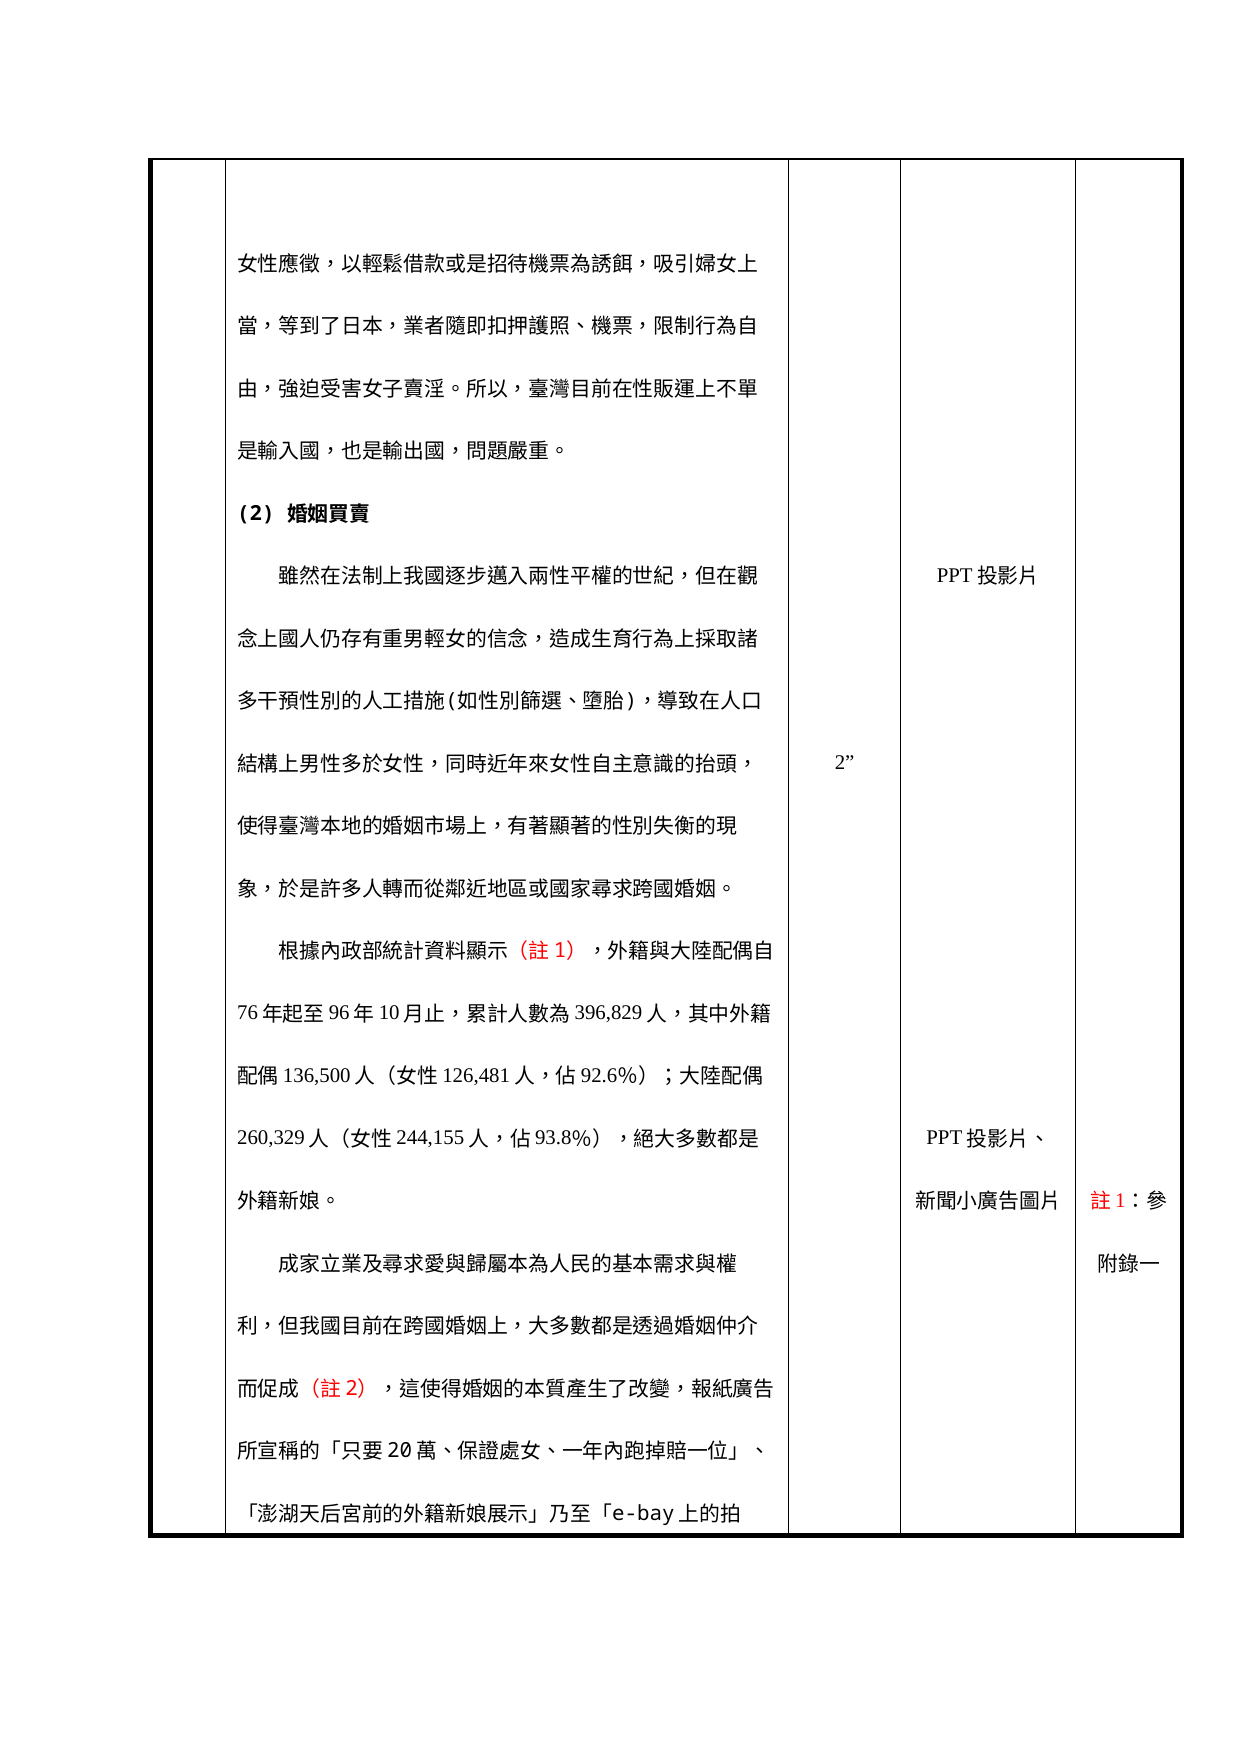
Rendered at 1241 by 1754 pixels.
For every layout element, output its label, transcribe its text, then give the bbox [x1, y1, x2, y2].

table_cell [153, 160, 225, 1533]
table_cell 註1：參附錄一 [1076, 160, 1180, 1533]
table_cell 壹、課前活動 一、影片及圖片欣賞- 1. 播放側錄之台衛「越南情緣」﹑國衛「千里姻緣路」和台藝「江山美女情」等電視節目之內容片段。 2. 展示報紙小廣告。問同學會聯想到什麼？ 二、心得報告 教師請二位同學就上一節之家庭作業所觀賞之影片或相關文章發表個人心得。 三、老師講評 藉由同學由影片觀賞所激發的情意，帶入瞭解我國具體防制人口販運的制度規範之認識與實踐技能之培養。 貳、教學活動 一、當前臺灣人口販運的問題 上一節認識了人口販運的基本概念後，本節進入我國有關人口販運實務面的瞭解與探討。臺灣當前人口販運的主要問題，依警政實務與學者的觀察分析，主要表現在如下的三個面向： 性販運 臺灣過去的人口性販運問題主要有兩種型態，一為在國際間扮演輸出國的角色，販賣人口到其它國家，例如許多年輕女性被徵人廣告騙至日本賣淫、陪酒或拍A片；第二種則是島內本身的問題，經濟弱勢地區人口販運到都市，如早期「雛妓」問題，有些弱勢家庭及原住民未成年少女被販運到都會地區從事色情行業。 但隨著臺灣經濟起飛，及國內人權團體與政府的共同努力下，透過健全法制與社福制度，讓雛妓這類事件已近消聲匿跡，但在性交易需求不變的情形下，供給來源取而代之的是大陸地區及東南亞如泰國、越南等地的非法移民，及以合法管道的「假結婚真賣淫」來臺的跨國婚姻。美國2007的人口販運報告書中，直接指陳：「臺灣主要是以性剝削為目的而販運婦女的目的地。來自中華人民共和國(中國)和東南亞國家的婦女和女童，被以假結婚、不實受雇機會及非法走私，販運到臺灣，目的為商業性性剝削。」業者常以合法掩護非法的假結婚真賣淫(假合意結婚) 婚姻仲介成為變相的販賣婦女從事色情或強制性勞動管道。 至於對外輸出的性販運，仍常出現不肖業者在報上刊登「赴日餐聽打工，短期獲高薪」等廣告，容易誘拐年輕女性應徵，以輕鬆借款或是招待機票為誘餌，吸引婦女上當，等到了日本，業者隨即扣押護照、機票，限制行為自由，強迫受害女子賣淫。所以，臺灣目前在性販運上不單是輸入國，也是輸出國，問題嚴重。 婚姻買賣 雖然在法制上我國逐步邁入兩性平權的世紀，但在觀念上國人仍存有重男輕女的信念，造成生育行為上採取諸多干預性別的人工措施(如性別篩選、墮胎)，導致在人口結構上男性多於女性，同時近年來女性自主意識的抬頭，使得臺灣本地的婚姻市場上，有著顯著的性別失衡的現象，於是許多人轉而從鄰近地區或國家尋求跨國婚姻。 根據內政部統計資料顯示（註1），外籍與大陸配偶自76年起至96年10月止，累計人數為396,829人，其中外籍配偶136,500人（女性126,481人，佔92.6％）；大陸配偶260,329人（女性244,155人，佔93.8％），絕大多數都是外籍新娘。 成家立業及尋求愛與歸屬本為人民的基本需求與權利，但我國目前在跨國婚姻上，大多數都是透過婚姻仲介而促成（註2），這使得婚姻的本質產生了改變，報紙廣告所宣稱的「只要20萬、保證處女、一年內跑掉賠一位」、「澎湖天后宮前的外籍新娘展示」乃至「e-bay上的拍賣」都凸顯了婚姻買賣的本質，而成為另一種人口販運的新形式。婦女團體即抨擊婚姻仲介業歸為經濟部商業司所管轄，充分暴露其將人視為物品買賣的性質。而這些外籍配偶嫁到臺灣之後，經常無法獲得平等與人道對待，致部分外偶淪為生育工具、無償家務勞者動及性服務者，甚至被迫同時服侍兩個以上的男性，對個人人權傷害甚大。 勞動販運 國內的產業環境隨著經濟發展、所得提高之後，人力大量往服務業流動，傳統的危險、骯髒、卑賤及艱苦的四D工作(dangerous, dirty, demeaning ＆ difficult)國人較乏工作意願，且勞動成本不斷上升，政府為推動重大公共工程及解決國內產業缺乏基層勞工的窘境，於民國78年起開放外勞進入國內的勞工市場，往後陸續允許家庭幫傭與看護工進入我國。到民國96年底統計外籍勞工達三十六萬人，成為支撐臺灣經濟活動的一股重要力量。然而隨著94年的高雄捷運之外勞暴動爭取基本權利案爆發後，國人與國際社會開始關注此種不合理對待的議題。 國際勞工的流動是全球化下的趨勢，但我國的外籍勞工人力的運用，卻被指名流於人口販運的本質。根據臺灣國際勞工協會於94年發動「反奴工大遊行」提出「強制國對國直接聘僱、外勞得自由轉換雇主、取消外勞居留最長六年年限、家庭類勞工應受法令保障、外勞團結權」五點訴求之內容（註3），及學者的觀察分析，外籍勞工過去的工作條件與待遇，遭到如下的不等對待，而有了勞役（servitude）的本質。（註4） 不當的外籍勞工仲介制度 臺灣外勞的引進是由民間部門為之，而非國對國的直接聘僱。私人部門的仲介費之高居亞洲之冠，面對昂貴的仲介費用，外勞多半靠借貸支付給母國仲介。如果一名外勞沒有做滿一定年限，則一趟赴台的旅程可能徒為舉債還債的循環。且當他們二度來台時，仍然免不了遭到仲介再度的剝削，不當的仲介制度變成往後層層剝削的元凶。 限制轉換雇主、不平等的勞雇關係 外勞在一些國家(香港、新加坡)可自由轉換雇主，但臺灣的法律（修訂前）規定藍領外勞除了少數的狀況，只能為契約上載定的雇主工作，不得轉換至其他雇主，此剝奪了勞動者選擇權利（新修訂外國人受聘僱從事就業服務法已容許註5）。欠缺選擇工作的權利，且外勞面對不合理的勞動條件時，我國工會法規定，外勞不得自組工會、參選工會理監事，剝奪外勞團結權，同時也喪失了集體協商、罷工的權利。勞動三權，外勞一項也沒有，他們只能忍氣吞聲以保住工作。國家的法令規範了一種人身從屬式的僱用關係，更加強化了勞資之間的權力不平等。許多外勞在簽訂契約時，為了爭取工作，都被迫同意不放假、不得參加工會或集體抗爭，這些方式剝奪了勞工的結社集會自由與團結權。 勞動條件不佳、被迫從事非契約之工作 臺灣雇主經常對外勞採差別待遇，外勞多被指派大夜班及辛苦的工作、或使用老舊不安全的器材。發生職業災害時，往往被雇主遣返出境，以遠低於法律規定的金額打發。 外勞的平均加班時間高，但許多資方未依勞基法標準給付加班費，甚至以實物給付來灌水虛應基本工資的規定。至於家庭幫傭與監護工由於無法適用於勞動基準法的保障，工作、休息時間及工作範圍未定明，且住在雇主的家裡，變相工作和超長工時的情形更為嚴重，甚至被雇主要求到親朋好友家打掃，或是擔任契約以外的工作內容，他們自稱是7-11，24小時全年無休的"家奴"。 侵犯個人隱私、剝奪自由 外勞經常被視為被管轄的財物，而非擁有獨立人格、自由尊嚴的個人。過去為防止外勞逃跑，許多雇主或仲介扣押外勞的護照。由於外勞多被強制規定住在工廠宿舍，其下班後的私人生活也受到雇主的規範監督。此等類似侵犯人身自由及隱私的情形在外籍家務勞工更為明顯，有些雇主任意進入外傭房間，未經允許翻動其私人物品、檢閱信件。更有雇主未能尊重外勞之宗教信仰與生活習慣而立下多不合理的規範（註6）。 懷孕歧視、性騷擾、性侵害 在就業服務法未修正之前，外籍勞工如懷孕立即遣送出境，造成有些懷孕外勞，在缺乏社會網絡的情況下，找密醫墮胎，對其生命健康造成極大風險。至於外籍家庭幫傭，由於孤立地在私人家戶中工作，最容易遭受雇主的虐待、性騷擾或性侵害。 污名化、種族歧視 在媒體的報導中，凡有外勞犯罪，或感染寄生蟲、傳染病的案件，便用聳動的標題把個案普遍化，警示外勞的引入形成公共衛生與社會治安威脅的意象。社會新聞中，屢屢出現把愛滋病的增加、一般竊盜案在沒有證據的情況下，任意指控或暗示外勞為嫌犯。 而女性外勞經常被污名化為進行「假打工、真賣淫」，不少外勞任意遭警察在街上攔下檢查身分，若未攜帶外籍人士居留證或護照，便被帶回警局盤查是否有賣淫或犯罪行為。事實上，外勞的犯罪率遠低於臺灣公民的平均犯罪率，媒體報導及刑事司法單位，都存在種族歧視的刻版印象。 不當的救濟管道，助長不法氣焰 當一個外勞面臨債務負擔、無法自由轉換雇主、苛刻工作條件及施虐者長期加害時，由於語言的隔閡和資源的有限，受虐外勞往往求助無門、舉證困難，又不諳臺灣法律、缺乏社會庇護與司法救濟管道，所以多選擇脫逃，但此種作法卻讓其處於違反法律規定的非法狀態，因此被查獲時很難獲得公平對待，反而被迫遣送返國，這樣的法律規定使加害人逍遙法外，讓其有恃無恐助長不法氣焰。 二、現階段我國防制人口販運的作為 感於人權保護的國際潮流，及國內、外不同勢力的關注，我國近來積極推動人販運的防制工作，以下茲就政府公部門、民間NGO團體及公私協力等三個面向說明。 政府公部門 我國政府為了改善國際社會對我涉及國際人口販運相關活動的關注，行政院制訂了「防制人口販運行動計畫」，採取系列措施，以圖解決此一問題。 3P的整體防治策略 政府依聯合國 2003 年「預防、禁止和懲治販運人口(特別是婦女及兒童)議定書」之精神，檢討我國現行相關法制，整合各部會力量，從預防 (prevention)、起訴 (prosecution)及保護(protection)的等三個面向建構整體的防制策略。當前政府推動防制工作，以保障被害人之人權為重，並輔以強化預防、查緝。 具體措施（註7）（註8） 為了發揮有效的防制效果，政府積極推各項措施，以下分點簡要說明： 保護(protection)層面： 從上一段當前我國人口販運分析中被害人的遭遇與處境中，我們可以瞭解其遭遇包括受身體暴力、精神虐待、性侵害、語言不通，對我國的法律不瞭解，資訊不對等，以及做證可能帶來的人身安全等多種困境，所以更強化了政府提供相關保護與服務的重要性。 行政院的人口販運防制計畫，在保護上重在給予被害人適當之安置處所、確保其人身安全、相關刑罰及行政罰之免責及給予適當之諮商與輔導等作為。 具體措施包括：加強被害人鑑別、提供被害人適當之安置處所、提供被害人其他相關照護、提供被害人之行政罰、刑罰免責部分、確保被害人之人身安全、被害人於偵查及審判程序中之保護措施及被害人訴訟權利及工作保障等多項措施。 目前，對被害人視案件偵審情形予以延長停留或給予合法停留資格，或對因被販運所直接造成違規行為，予以免除行政罰、不起訴或緩起訴處分等相關法律規定尚在審議中，並積極協調立法院優先審議法案。 另外，已具體採行者則有：設立外勞諮詢服務中心，結合民間團體提供勞資爭議處理、醫療照護、心理諮商輔導及法律諮詢服務。並提供人口販運被害人之安置補助、法律訴訟補助、醫療補助、心理治療補助等費用，提供被害人法律相關資訊，並依據相關法令提供必要之經濟補助。 預防(prevention) 層面： 預防層面強調提升國人對人口販運議題之認識瞭解、強化外來人口對其權益之認識、檢討現行外勞政策與制度等作為。 主要作法包括：訂定防制人口販運行動計畫、完善防制人口販運協調和溝通機制及透過教育體系進行人權、性別平等與法治教育等，教導學生認識人口販運議題。 此外，也建立監控及過濾外來人口可能成為人口販運被害者機制（如：外籍配偶面談，實地訪查、嚴格證照查驗）。 更重要的是，檢討現行外籍勞工政策與制度，放寬勞動條件，修訂私立就業服務機構許可及管理辦法。 另外，加強國際交流，透過各種管道，與被害人主要來源國之政府或國際組織，合作共同打擊跨國人口販運案件。積極推動簽署「司法互助協定」等。 最後，則是結合非政府組織參與防制行動，協助政府辦理防制人口販運工作。 查緝起訴(prosecution)層面 強調專人專責積極查辦人口販運案件、對加害人從重求刑及強化各機關橫向聯繫協調等作為；以整體防制策略，動員全體力量共同防制。 主要具體作為包括：研議防制人口販運專法及相關法律：.依據現行法律，人口販運及性交易犯罪，可能涉及之刑法、兒童及少年性交易防制條例、勞動基準法、就業服務法、臺灣地區與大陸地區人民關係條例、入出國及移民法、護照條例等加以研修強化，以達預防威嚇之效 但徒法不足以自行，所以加強查緝及起訴，中止剝削行為，透過執法部門舉辦相關議題之教育訓練，強化專業訓練，提升辦案能力。 此外，鼓勵民眾檢舉，全民防制犯罪： 設置「110、118」專線報案系統，鼓勵民眾主動檢舉人口販運案件。另針對外籍勞工權益，設置 0800檢舉專線，針對檢舉雇主非法僱用、仲介非法媒介以及行蹤不明外勞等情事提供檢舉獎金。 另外，深入學術研究，委託大學針對人口販運進行研究，深入實務問題，了解犯罪型態 以供各部會防制人口販運工作之參考。 最後，則是加強國際合作，辦理引渡事宜，惟由於我國特殊之政治處境，國際司法合作之困難度較高，仍待努力。 民間NGOs組織的努力（註9） 非政府組織(NGOs)，一般而言是指「自我管理，私人性質，同時不以營利為目的，而以促進及改善弱勢族群生活品質為目的的團體」。綜合研究顯示NGOs 有許多的功能，包括：提供直接服務的功能，例如受暴婦女保護，對無法立即受政府保護的對象提供服務；提醒政府注意新興議題的功能，如環保等；提供更多社會參與的管道；要求政府進行有關社會政策及制度的改革，例如消保法、兒童福利法等皆為民間團體推動而成；以及打擊犯罪活動的功能等等。 在人口販運的救援與促成防制人口販運上，國內的一些非營利組織發揮了重大的貢獻，從民國80 年起婦女救援基金會對原住民少女救援成功的案例，證明非政府組織在人口販運犯罪防制的工作上有其重要角色與功能的。這些團體包括了婦女救援基金會、終止童妓協會、臺灣基督長老教會、天主教耶穌會、天主教善牧基金會、希望職工中心、海星國際服務中心、中國回教協會、中華啟能基金會、中華社會福利聯合勸募協會、彩色頁女性遠景協會、中國回教協會、與勵馨基金會等。 上述團體透過各種管道與社會運動呼籲並施壓政府重視人口販運問題，從促成社會與政府重視人口販運的議題，到從事實際的人道援助，乃至到立法的推動，民間團體都扮演了積極正向的角色，充分展現臺灣公民社會的正義與活力。 非政府組織與民間相關團體協助政府之工作，包括提供人口販運被害人安置處所、陪同偵訊及陪同出庭、協助通譯等相關服務，並協助政府提供各項教育訓練習師資講座、出席參與相關會議、參與國際非政府組織、進行國際交流及協助政府制定防制人口販運議題宣導資料等。 當政府著力於3P的預防、起訴與保護時，非營利組織團體則在3R(營救rescue、 復建rehabilitation、重生 reintegration)著墨更多，扮演了與政府互補的角色，對受害者發揮了最實質的幫助。 公私合力模式 在解決公共事務的問題上，NGOs 的表現引人注意，它 已經發展出足夠與商業團體及政府組織間進行互動與抗衡的能力，而成為第三部門。在全球性問題上前聯合國秘書長安南曾指出，NGOs 將在全球生活中發揮越來越大的功能，可看成未來影響全球發展的重要因素。 尤其在人權的保障與促進上，NGOs 扮演著重要角色，包括1.強化政府決策的正當性：社會上往往未能理解許多急迫需要解決的問題，例如，生態保育、人權侵犯等問題，如果沒有NGOs 的參與，很難讓政府抗拒及改變單一利益的壓力，因此NGOs 介入後可成為政府政策的後盾，強化政府政策的正當性。2. 展現靈活性：與政府組織正規的制度化程序相比，大多數的非政府組織可以擺脫官僚體系的束縛而具有靈活的適應性。這種靈活性可使NGOs 可以迅速地確立行動方針、發展具體的行動。3. 提供專長與知識：許多NGOs 具有對於處理現實問題的專業知識。4. 資訊網絡的建立：NGOs 可以為了追求共同的目標，排除許多差異問題，迅速的建立關係網路，相互提供資訊。 防制人口販運原本是政府責無旁貸的任務，但是在公共事務如麻，及政府人力、物力有限的情形下，如何善用民力，成為政府提升施政效能的重要方法，所謂「官力有限、民力無窮」，政府與民間部門如能發展出共同合作的夥伴關係模式，更能發揮防制的效果。 近年來政府積極結合非政府組織，共同參與防制人口販運行動，從「防制人口販運行動計畫」訂定、「防制人口販運協調會報」設置及相關會議座談與宣導活動等，均全程邀請非政府組織、其他相關組織和民間人士參與提供意見，並邀請非政府組織學者專家擔任協調會報民間委員，參與、協助並督促臺灣政府推動防制人口販運各項工作。 另外，我國政府也積極鼓勵並支持、補助國內非政府組織參與國際會議與交流活動，以與國際接軌，吸取國際事務活動資訊，分享實務心得，來突破政府在官方管道上所面臨的困境。 在實務方面，設有公設民營之緊急短期庇護中心，或以業務委託與民間機構簽約之其它方式，締造公私合力的雙贏模式。這是繼政府在防制人口販運上推出預防(Prevention)、保護(Protection)、起訴(Prosecution)的3Ps之後，出現第四個P「合作(Partnership)」要素，預期將使防制效果更加顯著。 三、防制人口販運的一些重要觀念 雖然政府制定「防制人口販運行動計畫」，顯示施政的決心，但是依據學者與社運人士之分析，仍有一些更深層的問題存在，如果未能適當釐清，將對防制效果大打折扣，或雖有成效卻損及其他人權。 第一，我們是否確立了以受害人為中心的觀點。以往執法人員的觀念，認為只要有違法的行為，就是罪犯，所以重視的是他們違法入境或從事非法的性交易的事實，忽視他們也是受害者的角色。當法令將被害者視為犯罪者，將其行為入罪化後，加害人很容易利用此論點，教育被害人不能信任刑事司法人員，避免將讓自己限於犯罪的處境，而接受人口販運集團的控制。 第二，是否對受害者以另類的工具化對待，作為政府打擊犯罪的方法之一。過去查緝到人口販子的結果後，常把被害者留置到偵查完畢，以便作證販運者的可惡行徑，然後將這些證人遣返出境，認為將受害者遞解出境，讓他們免於受剝削就是解決問題，而未正視其社會身分該被如何被保障，也未思考他們被遣返後是否遭受到跨國犯罪集團的報復，而採取更積極的保護措施。 現在雖已有對受害人保護方法，但國內NGO團體仍認為不足，政府如果不給予受害人「長期居留權」和「工作權」，受害人不在無後顧之憂的保障下，如何能陪政府共同打擊不法。 第三，是否成就了一種正義，卻是以更大的價值為代價。例如美國2007年報告書中部分肯定我國政府，指出：「臺灣政府由於對外籍配偶及其老公實施了嚴格的面談機制，使得2005一年之內，核發來自越南的外籍配偶的來台簽證由11953名下降至7062名」。而在數字大幅下降後面，是否意味嚴格的面談機制背後，有把所有婚姻移民當作嫌疑犯的思維，以及如一些婦女團體抗議政府要求「國人配偶提供適當財力證明」等，他們都可能侵犯了人們尋求婚姻家庭的自由的權利。 第四，是否有更寬廣、更人道的移民政策思維。在相對貧窮的國家，人們往往藉著去海外打工或是婚姻移民以換取更好的未來。然而，當我們為防制人口販運而實施嚴格的控管來防堵移工時，這樣的處境，使得移工選擇以非法的管道移動，更讓他們容易陷於被販運的無助狀態中；而當移工在我國沒有合法承認的社會身分，他們的勞動更容易被剝削、處境更無助，使得第三者可以輕易地介入其中，仲介、走私者就是好的例子；所以當「越境」的困難度越高、這些想要打工的移工要付出的代價就越高。 當前許多論調把人口販運單純化、窄化成為人口販子的個體性道德及犯罪議題，探討重於受害者人權保障問題，未能將視野擴展及於總體性全球化面向，而忽略了國家之間的不平等發展所衍生的貧窮問題，以及仲介制度、惡質勞動條件所共同形構的不公義的剝削。更忽略了那些「人口販運犧牲者」，也有作為一個人如何尋求未來的行動力與生存策略，他們選擇以當外勞方式企圖掙脫母國的貧窮，用勞動來改善母國家庭的經濟，他們也有自由移動的需求與權利。 第五，政府究竟是短視的行動因應或長遠的價值信念植根。行政院公布「防制人口販運計畫」，並設立跨部會協調督導會報。但徒法不足以自行，政府與NGO團體在摸索合作之際，產業界對人口販運與強迫勞動等議題卻相對冷漠，如此將使防制效果事倍而功半。要終結勞工們被強迫勞動的惡夢，政府要激起企業發揮社會責任，才能讓人口販運的悲歌不在臺灣低唱。 第六，性別意識是否被彰顯。國內目前積極推動性別平等，性別主流化也成為政策制訂的先驅考量，但是在防制人口販運時，這個主流意識有被彰顯嗎？是否因為被害者是外國人，我們就少了這方面的警覺。因為實證資料顯示女性是人口販運的主要被害者，且是以性剝削為主，而這種剝削型態背後反應的就是父權封建意識的殘存，所以在防制思維與措施擬定上，必須有性別意識的基礎，才能提供性別弱勢的受害者真實有效的幫助。 第七，是否從根本檢討助長剝削的不健全法令。過去的勞動法令中，充斥著不合理的規定，包括：不得轉換雇主、不得組工會、居留年限受限、家庭類勞工不受勞基法保障、基本薪資壓低內含住宿、伙食等，造成移工權益受損卻無法反抗。因此，雇主或仲介可以隨意對待移工，並常以「遣返」來對待這些膽敢反抗或是已不堪使用的移工。使得移工唯一的反抗就是成為「逃跑外勞」。 而今，雖已有較好的被害人鑑別原則，但勞政單位面對有勞動剝削爭議時，仍習於就勞資糾紛或行政處罰的方式處理，未能將潛在的人口販運案件交由檢警做進一步調查處理，這些都是政府必須要更積極面對的問題。 第八，是否去除人權為外交服務的工具性的思考。過去政府的外勞政策的改變，係從本國國境與治安，或外交利益來思考，用外勞政策來服務政治，例如凍結國外勞引進或准許從某國引進外勞等。因此由政府主持的外勞制度常被抨擊有如奴隸制度。 四、學生可以在防制人口販運上做什麼--結論 資本主義的發展提高世界普遍的經濟生活水準，但卻也讓勞苦大眾貧困化，流離失所而淪為奴工、娼妓，也是人口販運於今尤烈的關鍵，所以從人性尊嚴的角度來看資本主義在歷史上表現的相對進步性，可謂已消失殆盡。 保障人權是世界潮流趨勢，《世界人權宣言》、聯合國的《公民及政治權利國際公約》、《經濟、社會、文化權利國際公約》、《非居住國國民個人人權宣言》與《一九九○年保護所有移徙工人及其家庭成員權利國際公約》均明定接受國有責任確保移民的權利。 我國順應上述趨勢也從修法上強化對人權保障，例如在新修正的「入出國及移民法」中已經加入「跨國（境）人口販運防制及被害人保護」專章（註10），惟因為相關子法尚未通過，致並未明訂施行日期，且有其他規範上的漏洞。所以目前民間團體正大力推動「人口販運防制法」希望就現階段法令既有的缺失加以補足，包括加入故意隱瞞重要資訊、不當債務約束、扣留文件等人口販運案件常見手法等。 人口販運已成為全球化下各國共同面臨的課題。解決此一問題跨國性的決策模式，改變了以往由國家與政府扮演單一行動者的角色功能，而成為全球治理的問題，一個國家如要在國際社會被接受，不能忽略此一問題。 人口販運並非單純的問題，有上游的招募、中游的運輸與下游的營運；也有生產的供給面，更有消費的需求面，更有輸出、中運與輸入國的不同。政府在防制人口販運上推出了預防(Prevention)、保護(Protection)、起訴(Prosecution)的 3Ps策略，NGOs發揮第4P「合作(Partnership)」的角色，有學者主張更有第5個P即參與(Participation)的必要，讓一般人民參與處理此問題，以發展出全民參與以被害人保護為中心之防治途徑，使得人口販運問題之解決，能達到點、線、面之整體效用。 作為一個學生，我們沒有任何權力(行政、司法)，但我們可以發揮第5個P的參與角色。首先，透過對人口販運的內涵有所瞭解，讓它對我們產生賦權（empower）作用，保護我們避免成為潛在的被害者；其次，也能敏感的知覺周圍的人是否為被害者（註11附錄：內政部入出國及移民署「暗夜無助誰來救我—伸出援手你我做得到」），更不致於因無知而成為加害者或是加害者的幫凶；第三，我們有道德良知，不做需求面的消費者，也有同理心與道德情操，願意學習如何同理他人、尊重他人，因為我們常易帶著歧視的眼光，而不歧視是需要學習的；最後，我們更應有道德勇氣與實踐能力，我們有檢舉的能力，知道預防、查緝與保護的管道，透過行動向各地的警察單位、檢察單位、社政單位、勞工團體、醫療單位及婦女服務團體等通報（註12），來打破危害人權的共犯結構。 全球化下的人口移動，很多的界線被打破了，但只有一點不能被打破，就是基本人權，我們透過對人口販運的瞭解，以舉手之力成為善盡責任的好公民，共同打贏二十一世紀的新廢奴戰爭。 課後作業： 請同學針對 婚姻與勞動仲介該不該被禁止？ 寫1000字左右的個人看法。 [提示：] 臺灣的仲介制度，特別是婚姻仲介，有其歷史淵源。以前婚姻仲介，被放在經濟部下的商業司管理，這似乎意味它是一商業行為，人是可以交易的，所以才會出現在澎湖有外籍新娘排排站，被當作物品一樣地挑選。對此現象國內婦女團體一直在抗議。 國家通訊傳播委員會（NCC）曾對國衛電視台「千里姻緣路」、臺灣藝術台「江山美女情」、「千里姻緣路」及臺灣衛星電視台「江山越南情 (越南情緣)」、「千嬌百媚」節目等五個婚姻媒合節目違反節目廣告化規定，開出多張罰單，分別處以新台幣十萬元至三十萬元不等罰鍰。NCC並呼籲各媒體應善盡企業公民的社會責任。 日前，行政院和婦女團體聯手修改入出國及移民法，不准跨國婚姻媒合業者登廣告，也要業者轉為公益團體，女性團體揚言要讓商品化的跨國婚姻業在臺灣絕跡。媒合業者對行政院的作法不服，準備訴願到底。跨國婚姻業者強調，他們對國內男性尋找配偶有功勞，而且「去年經濟部才准跨國婚姻業成為正式職業」，今年（2007）行政院就祭出罰則，臺灣外籍聯姻（婚介）業輔導協會反問「政府怎可朝令夕改？全台業者雇用的員工少說也有三、四千人，要員工喝西北風？」，媒合業者並認為政府禁止婚姻媒合等於逼業者化明為暗，且如果沒有業者協助，東南亞女性不容易通過面談制，男性也可能被騙婚。 另外有人主張婚姻仲介應該是NGO做的，婚姻仲介應該用國對國的談判，不應該交給民間的仲介辦理。 [226, 160, 788, 1533]
table_cell 2” [789, 160, 900, 1533]
table_cell PPT投影片 PPT投影片、 新聞小廣告圖片 [901, 160, 1075, 1533]
